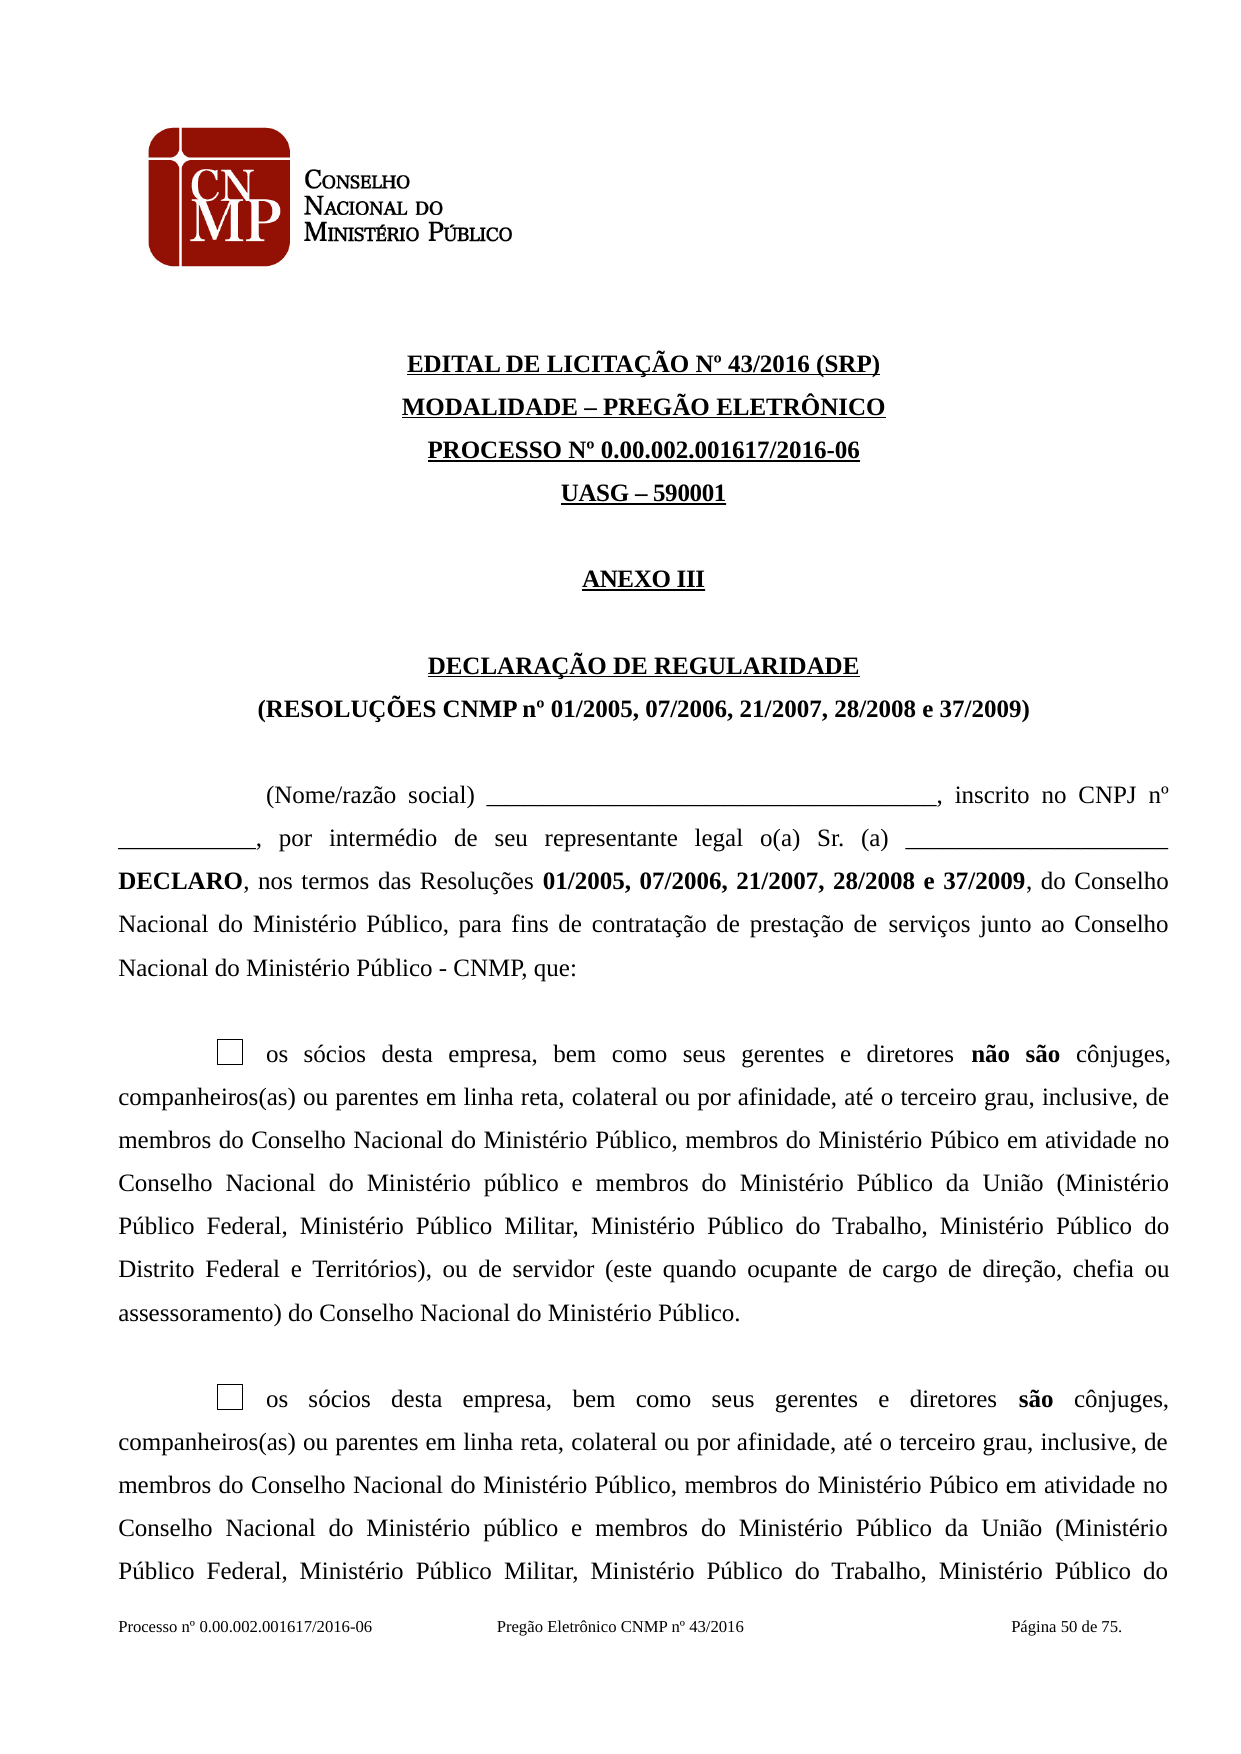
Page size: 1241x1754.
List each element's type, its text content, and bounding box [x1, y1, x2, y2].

text PROCESSO Nº 0.00.002.001617/2016-06 [118, 435, 1169, 464]
text MODALIDADE – PREGÃO ELETRÔNICO [118, 392, 1169, 421]
text EDITAL DE LICITAÇÃO Nº 43/2016 (SRP) [118, 349, 1169, 378]
text (Nome/razão social) ____________________________________, inscrito no CNPJ nº ___________, por intermédio de seu representante legal o(a) Sr. (a) _____________________ DECLARO, nos termos das Resoluções 01/2005, 07/2006, 21/2007, 28/2008 e 37/2009, do Conselho Nacional do Ministério Público, para fins de contratação de prestação de serviços junto ao Conselho Nacional do Ministério Público - CNMP, que: [118, 780, 1169, 981]
text ANEXO III [118, 564, 1169, 593]
text os sócios desta empresa, bem como seus gerentes e diretores são cônjuges, companheiros(as) ou parentes em linha reta, colateral ou por afinidade, até o terceiro grau, inclusive, de membros do Conselho Nacional do Ministério Público, membros do Ministério Púbico em atividade no Conselho Nacional do Ministério público e membros do Ministério Público da União (Ministério Público Federal, Ministério Público Militar, Ministério Público do Trabalho, Ministério Público do [118, 1384, 1169, 1585]
text DECLARAÇÃO DE REGULARIDADE [118, 651, 1169, 679]
text os sócios desta empresa, bem como seus gerentes e diretores não são cônjuges, companheiros(as) ou parentes em linha reta, colateral ou por afinidade, até o terceiro grau, inclusive, de membros do Conselho Nacional do Ministério Público, membros do Ministério Púbico em atividade no Conselho Nacional do Ministério público e membros do Ministério Público da União (Ministério Público Federal, Ministério Público Militar, Ministério Público do Trabalho, Ministério Público do Distrito Federal e Territórios), ou de servidor (este quando ocupante de cargo de direção, chefia ou assessoramento) do Conselho Nacional do Ministério Público. [118, 1039, 1171, 1326]
text (RESOLUÇÕES CNMP nº 01/2005, 07/2006, 21/2007, 28/2008 e 37/2009) [118, 694, 1169, 723]
text UASG – 590001 [118, 478, 1169, 507]
picture [124, 105, 528, 288]
